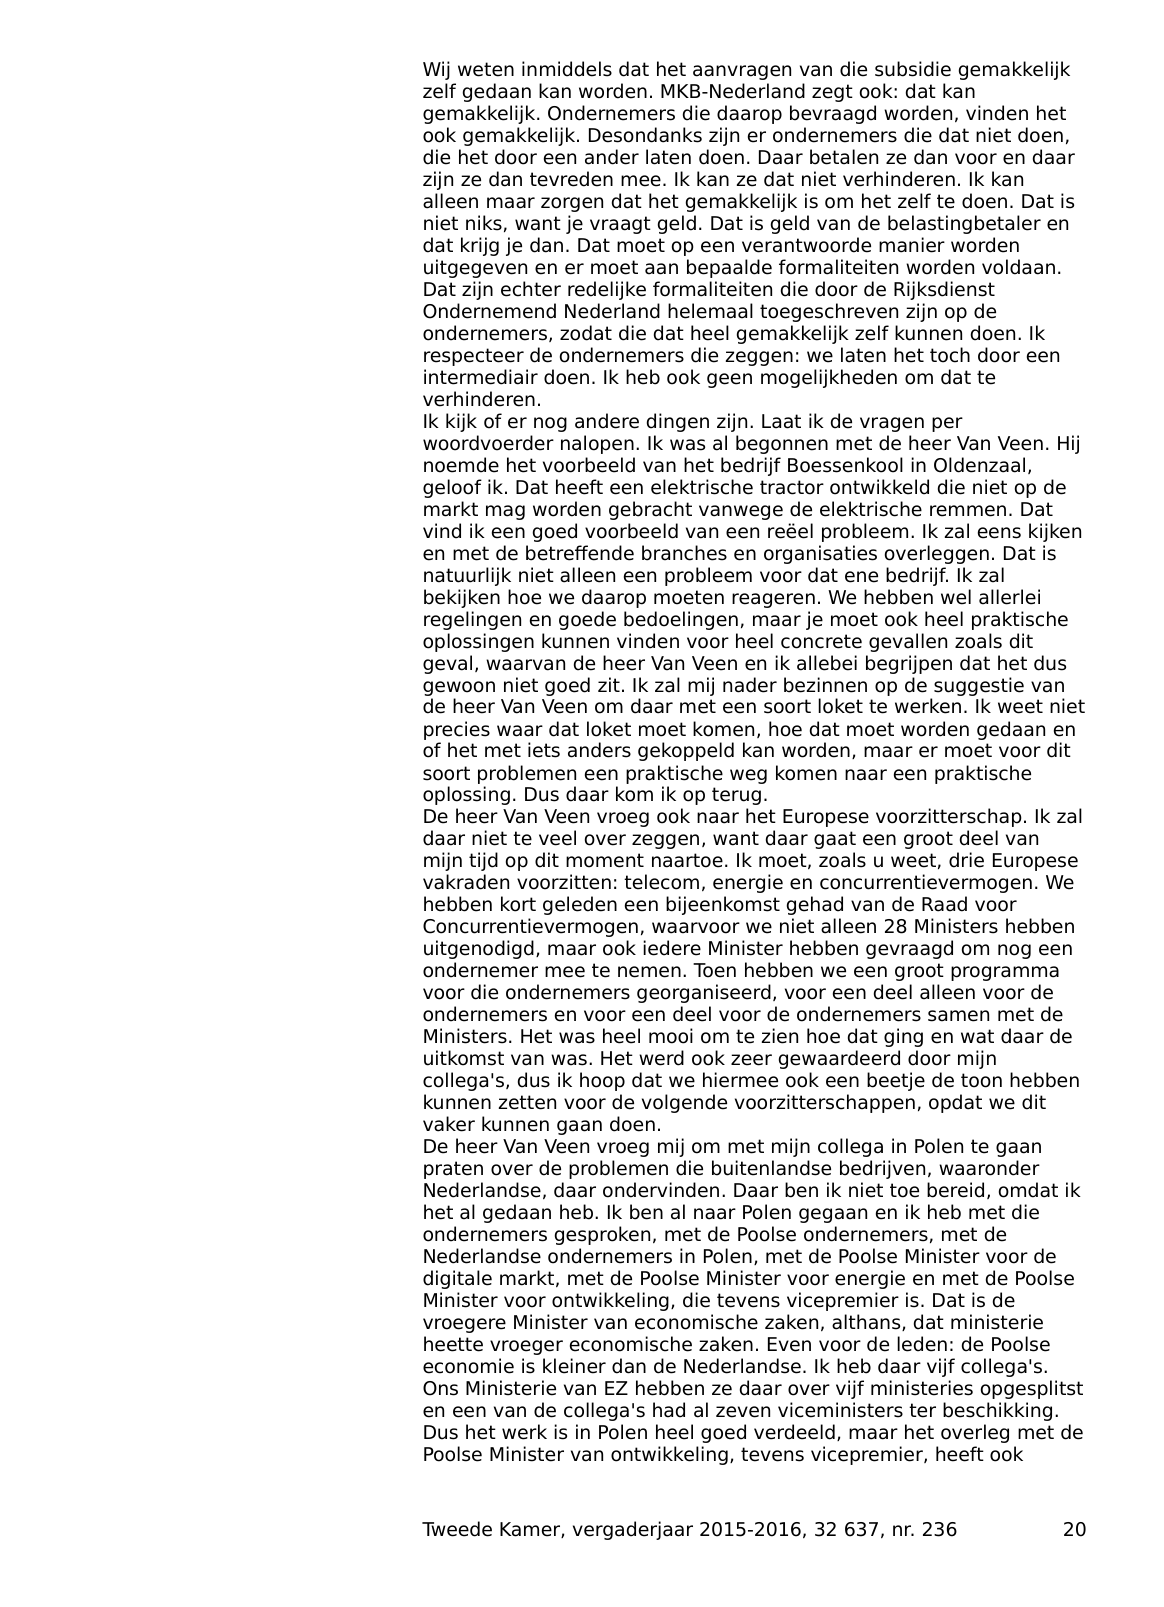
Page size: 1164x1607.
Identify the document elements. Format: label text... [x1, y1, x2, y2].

text De heer Van Veen vroeg mij om met mijn collega in Polen te gaan praten over de problemen die buitenlandse bedrijven, waaronder Nederlandse, daar ondervinden. Daar ben ik niet toe bereid, omdat ik het al gedaan heb. Ik ben al naar Polen gegaan en ik heb met die ondernemers gesproken, met de Poolse ondernemers, met de Nederlandse ondernemers in Polen, met de Poolse Minister voor de digitale markt, met de Poolse Minister voor energie en met de Poolse Minister voor ontwikkeling, die tevens vicepremier is. Dat is de vroegere Minister van economische zaken, althans, dat ministerie heette vroeger economische zaken. Even voor de leden: de Poolse economie is kleiner dan de Nederlandse. Ik heb daar vijf collega's. Ons Ministerie van EZ hebben ze daar over vijf ministeries opgesplitst en een van de collega's had al zeven viceministers ter beschikking. Dus het werk is in Polen heel goed verdeeld, maar het overleg met de Poolse Minister van ontwikkeling, tevens vicepremier, heeft ook [422, 1136, 1087, 1466]
text Ik kijk of er nog andere dingen zijn. Laat ik de vragen per woordvoerder nalopen. Ik was al begonnen met de heer Van Veen. Hij noemde het voorbeeld van het bedrijf Boessenkool in Oldenzaal, geloof ik. Dat heeft een elektrische tractor ontwikkeld die niet op de markt mag worden gebracht vanwege de elektrische remmen. Dat vind ik een goed voorbeeld van een reëel probleem. Ik zal eens kijken en met de betreffende branches en organisaties overleggen. Dat is natuurlijk niet alleen een probleem voor dat ene bedrijf. Ik zal bekijken hoe we daarop moeten reageren. We hebben wel allerlei regelingen en goede bedoelingen, maar je moet ook heel praktische oplossingen kunnen vinden voor heel concrete gevallen zoals dit geval, waarvan de heer Van Veen en ik allebei begrijpen dat het dus gewoon niet goed zit. Ik zal mij nader bezinnen op de suggestie van de heer Van Veen om daar met een soort loket te werken. Ik weet niet precies waar dat loket moet komen, hoe dat moet worden gedaan en of het met iets anders gekoppeld kan worden, maar er moet voor dit soort problemen een praktische weg komen naar een praktische oplossing. Dus daar kom ik op terug. [422, 411, 1087, 806]
text Wij weten inmiddels dat het aanvragen van die subsidie gemakkelijk zelf gedaan kan worden. MKB-Nederland zegt ook: dat kan gemakkelijk. Ondernemers die daarop bevraagd worden, vinden het ook gemakkelijk. Desondanks zijn er ondernemers die dat niet doen, die het door een ander laten doen. Daar betalen ze dan voor en daar zijn ze dan tevreden mee. Ik kan ze dat niet verhinderen. Ik kan alleen maar zorgen dat het gemakkelijk is om het zelf te doen. Dat is niet niks, want je vraagt geld. Dat is geld van de belastingbetaler en dat krijg je dan. Dat moet op een verantwoorde manier worden uitgegeven en er moet aan bepaalde formaliteiten worden voldaan. Dat zijn echter redelijke formaliteiten die door de Rijksdienst Ondernemend Nederland helemaal toegeschreven zijn op de ondernemers, zodat die dat heel gemakkelijk zelf kunnen doen. Ik respecteer de ondernemers die zeggen: we laten het toch door een intermediair doen. Ik heb ook geen mogelijkheden om dat te verhinderen. [422, 59, 1087, 411]
text De heer Van Veen vroeg ook naar het Europese voorzitterschap. Ik zal daar niet te veel over zeggen, want daar gaat een groot deel van mijn tijd op dit moment naartoe. Ik moet, zoals u weet, drie Europese vakraden voorzitten: telecom, energie en concurrentievermogen. We hebben kort geleden een bijeenkomst gehad van de Raad voor Concurrentievermogen, waarvoor we niet alleen 28 Ministers hebben uitgenodigd, maar ook iedere Minister hebben gevraagd om nog een ondernemer mee te nemen. Toen hebben we een groot programma voor die ondernemers georganiseerd, voor een deel alleen voor de ondernemers en voor een deel voor de ondernemers samen met de Ministers. Het was heel mooi om te zien hoe dat ging en wat daar de uitkomst van was. Het werd ook zeer gewaardeerd door mijn collega's, dus ik hoop dat we hiermee ook een beetje de toon hebben kunnen zetten voor de volgende voorzitterschappen, opdat we dit vaker kunnen gaan doen. [422, 806, 1087, 1136]
